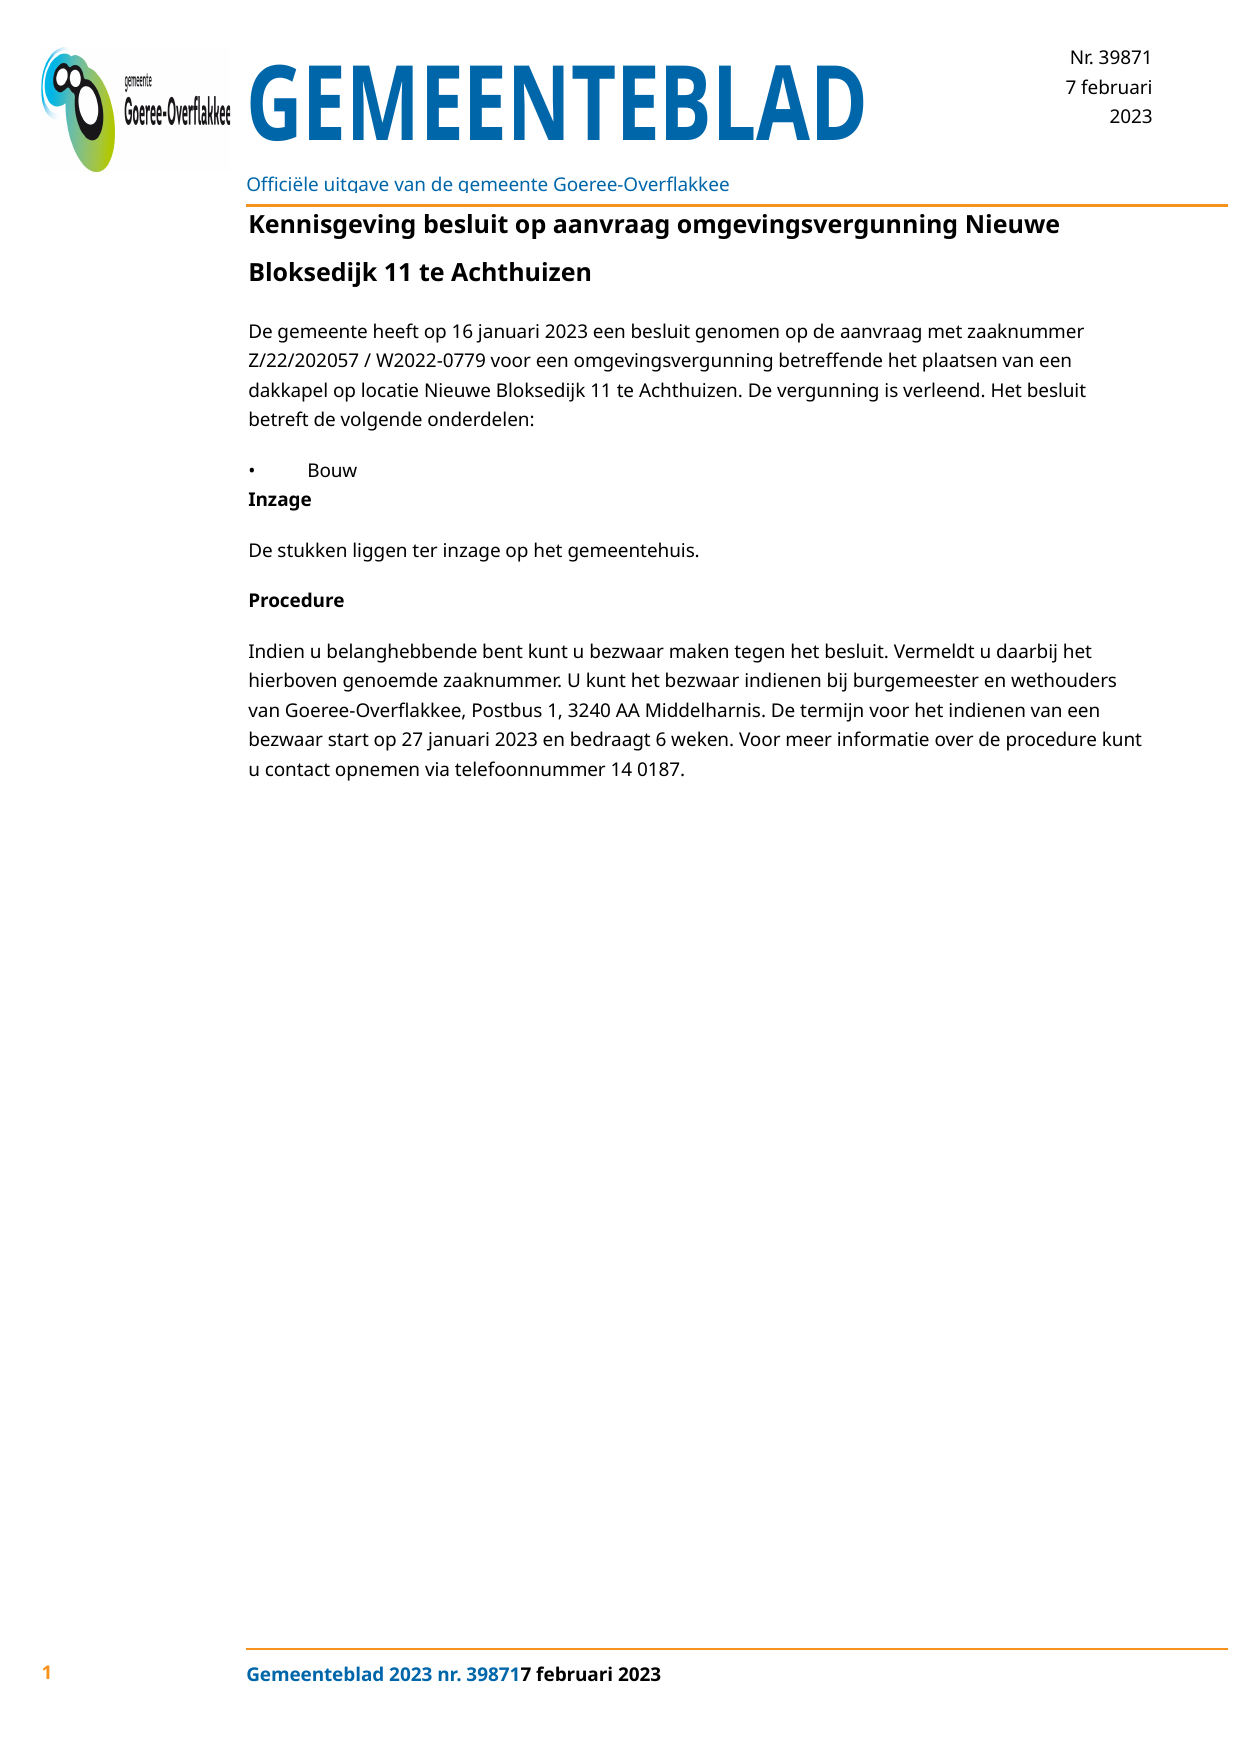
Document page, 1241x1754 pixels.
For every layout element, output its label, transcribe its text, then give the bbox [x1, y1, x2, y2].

picture [41, 47, 231, 172]
text Indien u belanghebbende bent kunt u bezwaar maken tegen het besluit. Vermeldt u daarbij het hierboven genoemde zaaknummer. U kunt het bezwaar indienen bij burgemeester en wethouders van Goeree-Overflakkee, Postbus 1, 3240 AA Middelharnis. De termijn voor het indienen van een bezwaar start op 27 januari 2023 en bedraagt 6 weken. Voor meer informatie over de procedure kunt u contact opnemen via telefoonnummer 14 0187. [248, 638, 1152, 782]
text De gemeente heeft op 16 januari 2023 een besluit genomen op de aanvraag met zaaknummer Z/22/202057 / W2022-0779 voor een omgevingsvergunning betreffende het plaatsen van een dakkapel op locatie Nieuwe Bloksedijk 11 te Achthuizen. De vergunning is verleend. Het besluit betreft de volgende onderdelen: [248, 318, 1152, 432]
text Procedure [248, 587, 1152, 613]
list Bouw [248, 457, 1152, 483]
text De stukken liggen ter inzage op het gemeentehuis. [248, 537, 1152, 563]
text Kennisgeving besluit op aanvraag omgevingsvergunning Nieuwe Bloksedijk 11 te Achthuizen [248, 207, 1152, 288]
text Inzage [248, 487, 1152, 512]
